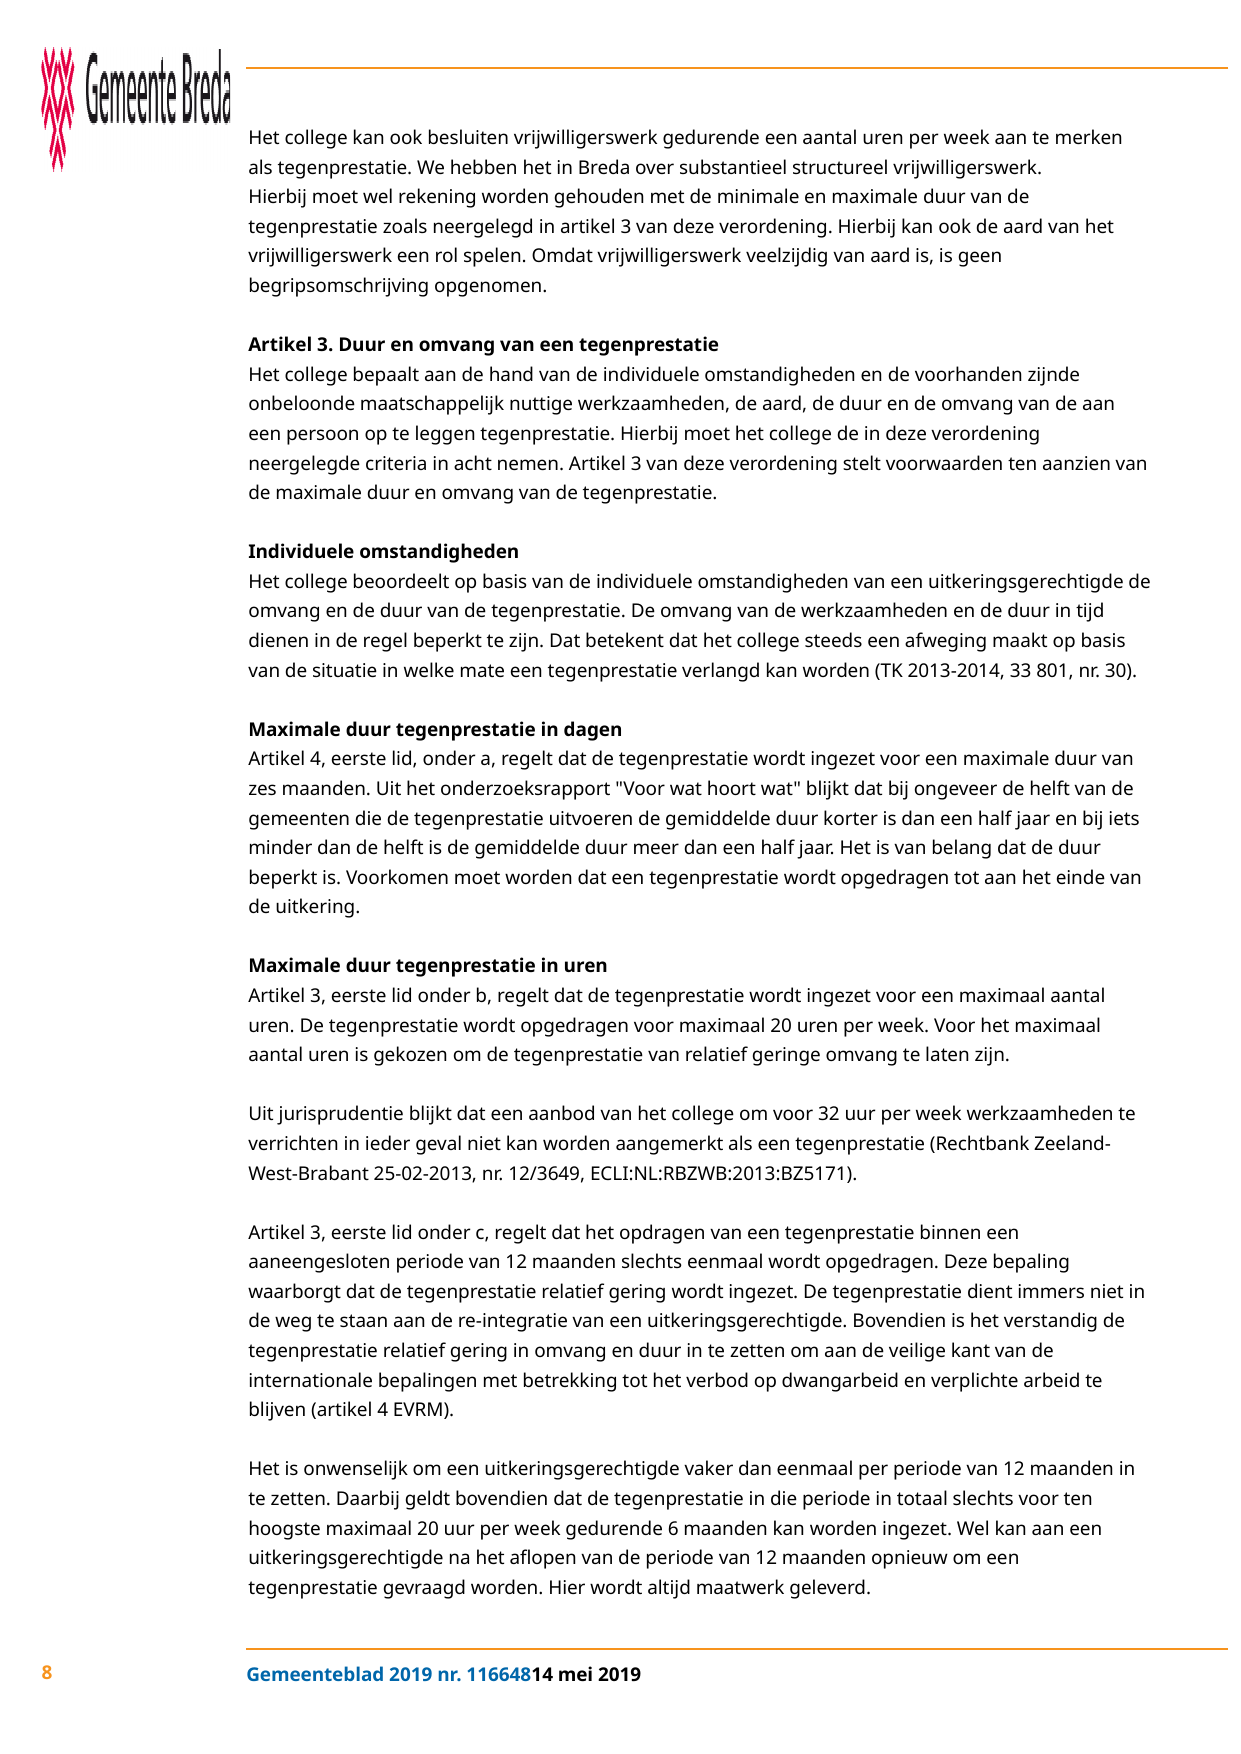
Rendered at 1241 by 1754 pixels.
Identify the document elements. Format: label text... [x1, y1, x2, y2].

text Uit jurisprudentie blijkt dat een aanbod van het college om voor 32 uur per week werkzaamheden te verrichten in ieder geval niet kan worden aangemerkt als een tegenprestatie (Rechtbank Zeeland-West-Brabant 25-02-2013, nr. 12/3649, ECLI:NL:RBZWB:2013:BZ5171). [248, 1101, 1152, 1186]
text Het is onwenselijk om een uitkeringsgerechtigde vaker dan eenmaal per periode van 12 maanden in te zetten. Daarbij geldt bovendien dat de tegenprestatie in die periode in totaal slechts voor ten hoogste maximaal 20 uur per week gedurende 6 maanden kan worden ingezet. Wel kan aan een uitkeringsgerechtigde na het aflopen van de periode van 12 maanden opnieuw om een tegenprestatie gevraagd worden. Hier wordt altijd maatwerk geleverd. [248, 1456, 1152, 1600]
text Artikel 3, eerste lid onder c, regelt dat het opdragen van een tegenprestatie binnen een aaneengesloten periode van 12 maanden slechts eenmaal wordt opgedragen. Deze bepaling waarborgt dat de tegenprestatie relatief gering wordt ingezet. De tegenprestatie dient immers niet in de weg te staan aan de re-integratie van een uitkeringsgerechtigde. Bovendien is het verstandig de tegenprestatie relatief gering in omvang en duur in te zetten om aan de veilige kant van de internationale bepalingen met betrekking tot het verbod op dwangarbeid en verplichte arbeid te blijven (artikel 4 EVRM). [248, 1219, 1152, 1422]
text Het college bepaalt aan de hand van de individuele omstandigheden en de voorhanden zijnde onbeloonde maatschappelijk nuttige werkzaamheden, de aard, de duur en de omvang van de aan een persoon op te leggen tegenprestatie. Hierbij moet het college de in deze verordening neergelegde criteria in acht nemen. Artikel 3 van deze verordening stelt voorwaarden ten aanzien van de maximale duur en omvang van de tegenprestatie. [248, 361, 1152, 505]
text Individuele omstandigheden [248, 538, 1152, 564]
text Artikel 3, eerste lid onder b, regelt dat de tegenprestatie wordt ingezet voor een maximaal aantal uren. De tegenprestatie wordt opgedragen voor maximaal 20 uren per week. Voor het maximaal aantal uren is gekozen om de tegenprestatie van relatief geringe omvang te laten zijn. [248, 982, 1152, 1067]
text Hierbij moet wel rekening worden gehouden met de minimale en maximale duur van de tegenprestatie zoals neergelegd in artikel 3 van deze verordening. Hierbij kan ook de aard van het vrijwilligerswerk een rol spelen. Omdat vrijwilligerswerk veelzijdig van aard is, is geen begripsomschrijving opgenomen. [248, 183, 1152, 298]
text Maximale duur tegenprestatie in dagen [248, 716, 1152, 742]
text Artikel 4, eerste lid, onder a, regelt dat de tegenprestatie wordt ingezet voor een maximale duur van zes maanden. Uit het onderzoeksrapport "Voor wat hoort wat" blijkt dat bij ongeveer de helft van de gemeenten die de tegenprestatie uitvoeren de gemiddelde duur korter is dan een half jaar en bij iets minder dan de helft is de gemiddelde duur meer dan een half jaar. Het is van belang dat de duur beperkt is. Voorkomen moet worden dat een tegenprestatie wordt opgedragen tot aan het einde van de uitkering. [248, 746, 1152, 919]
text Maximale duur tegenprestatie in uren [248, 953, 1152, 978]
text Artikel 3. Duur en omvang van een tegenprestatie [248, 331, 1152, 357]
picture [41, 47, 231, 172]
text Het college kan ook besluiten vrijwilligerswerk gedurende een aantal uren per week aan te merken als tegenprestatie. We hebben het in Breda over substantieel structureel vrijwilligerswerk. [248, 124, 1152, 180]
text Het college beoordeelt op basis van de individuele omstandigheden van een uitkeringsgerechtigde de omvang en de duur van de tegenprestatie. De omvang van de werkzaamheden en de duur in tijd dienen in de regel beperkt te zijn. Dat betekent dat het college steeds een afweging maakt op basis van de situatie in welke mate een tegenprestatie verlangd kan worden (TK 2013-2014, 33 801, nr. 30). [248, 568, 1152, 683]
